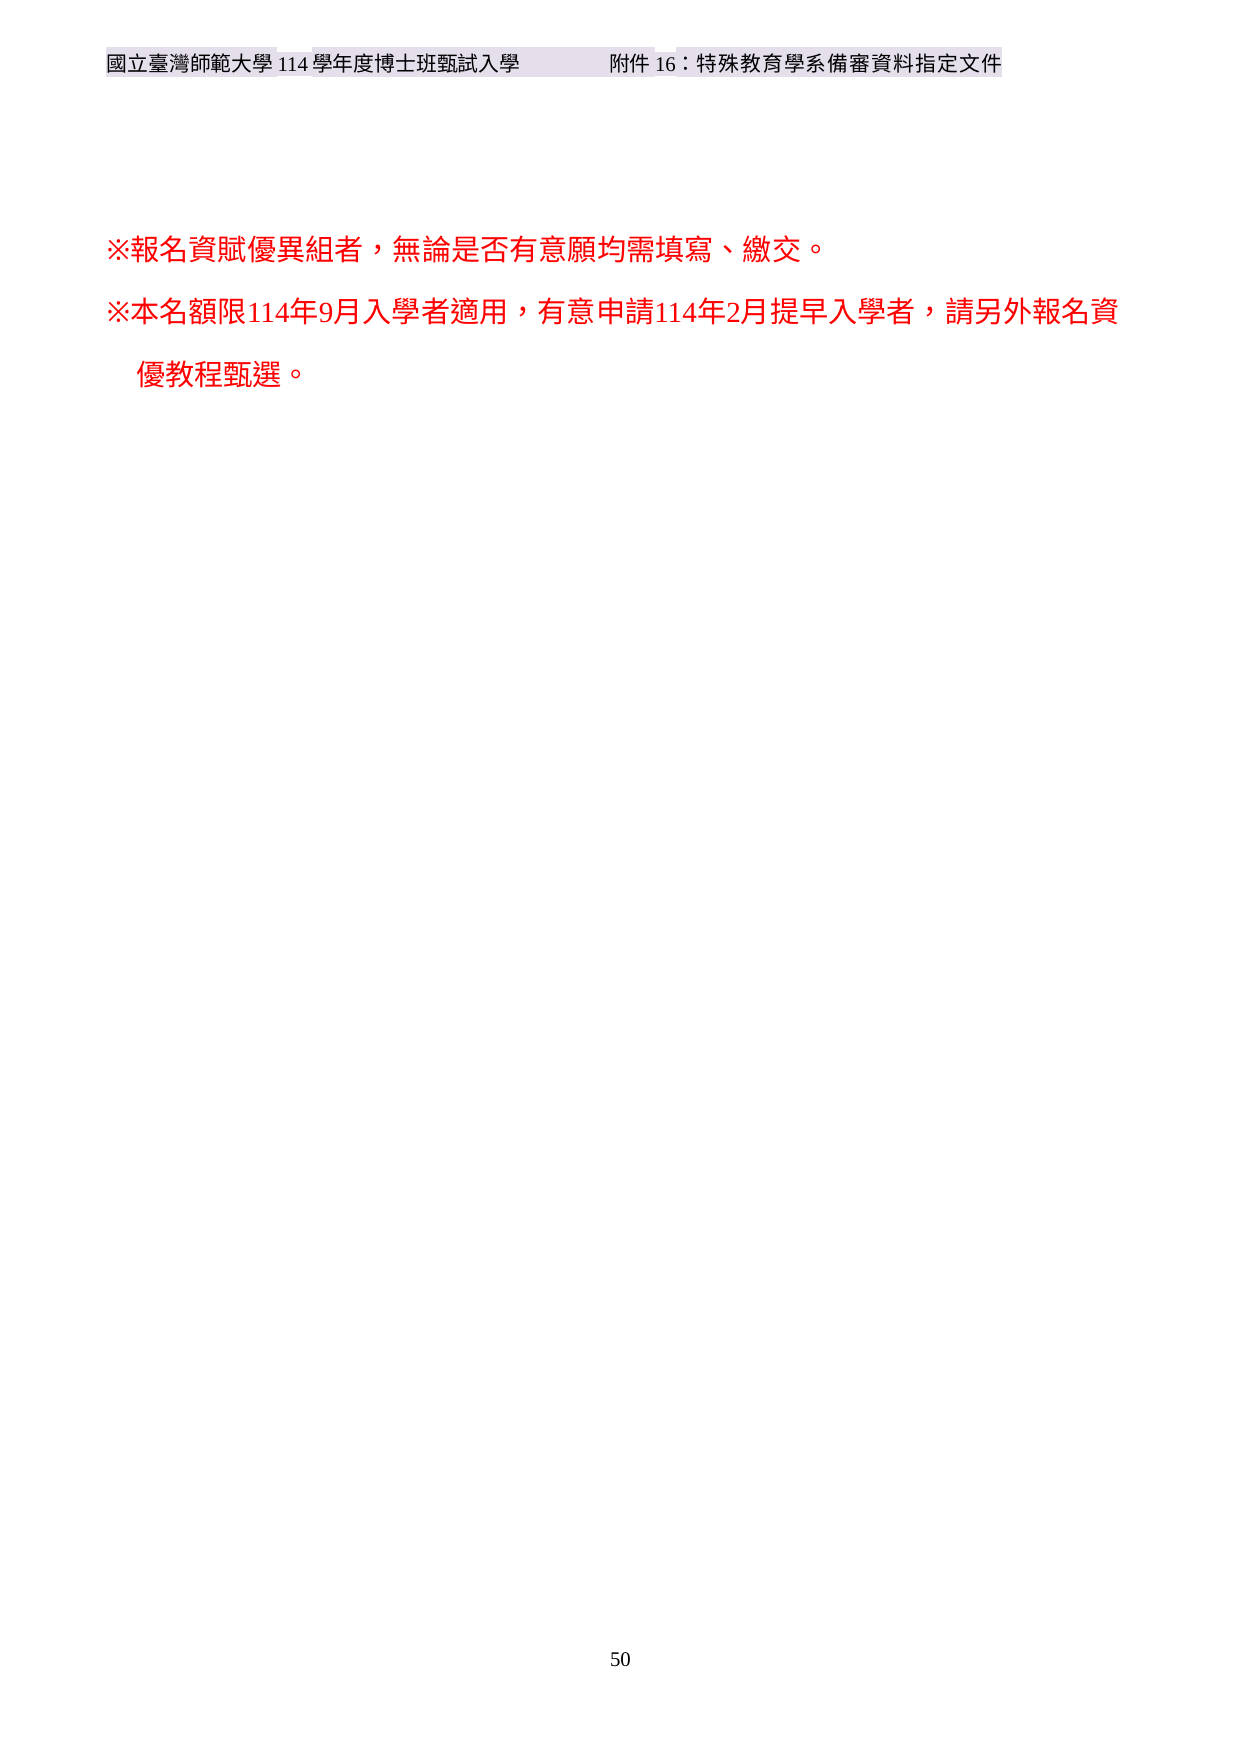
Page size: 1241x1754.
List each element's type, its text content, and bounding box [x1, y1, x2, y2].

text ※本名額限114年9月入學者適用，有意申請114年2月提早入學者，請另外報名資優教程甄選。 [106, 268, 1134, 393]
text ※報名資賦優異組者，無論是否有意願均需填寫、繳交。 [106, 206, 1134, 268]
